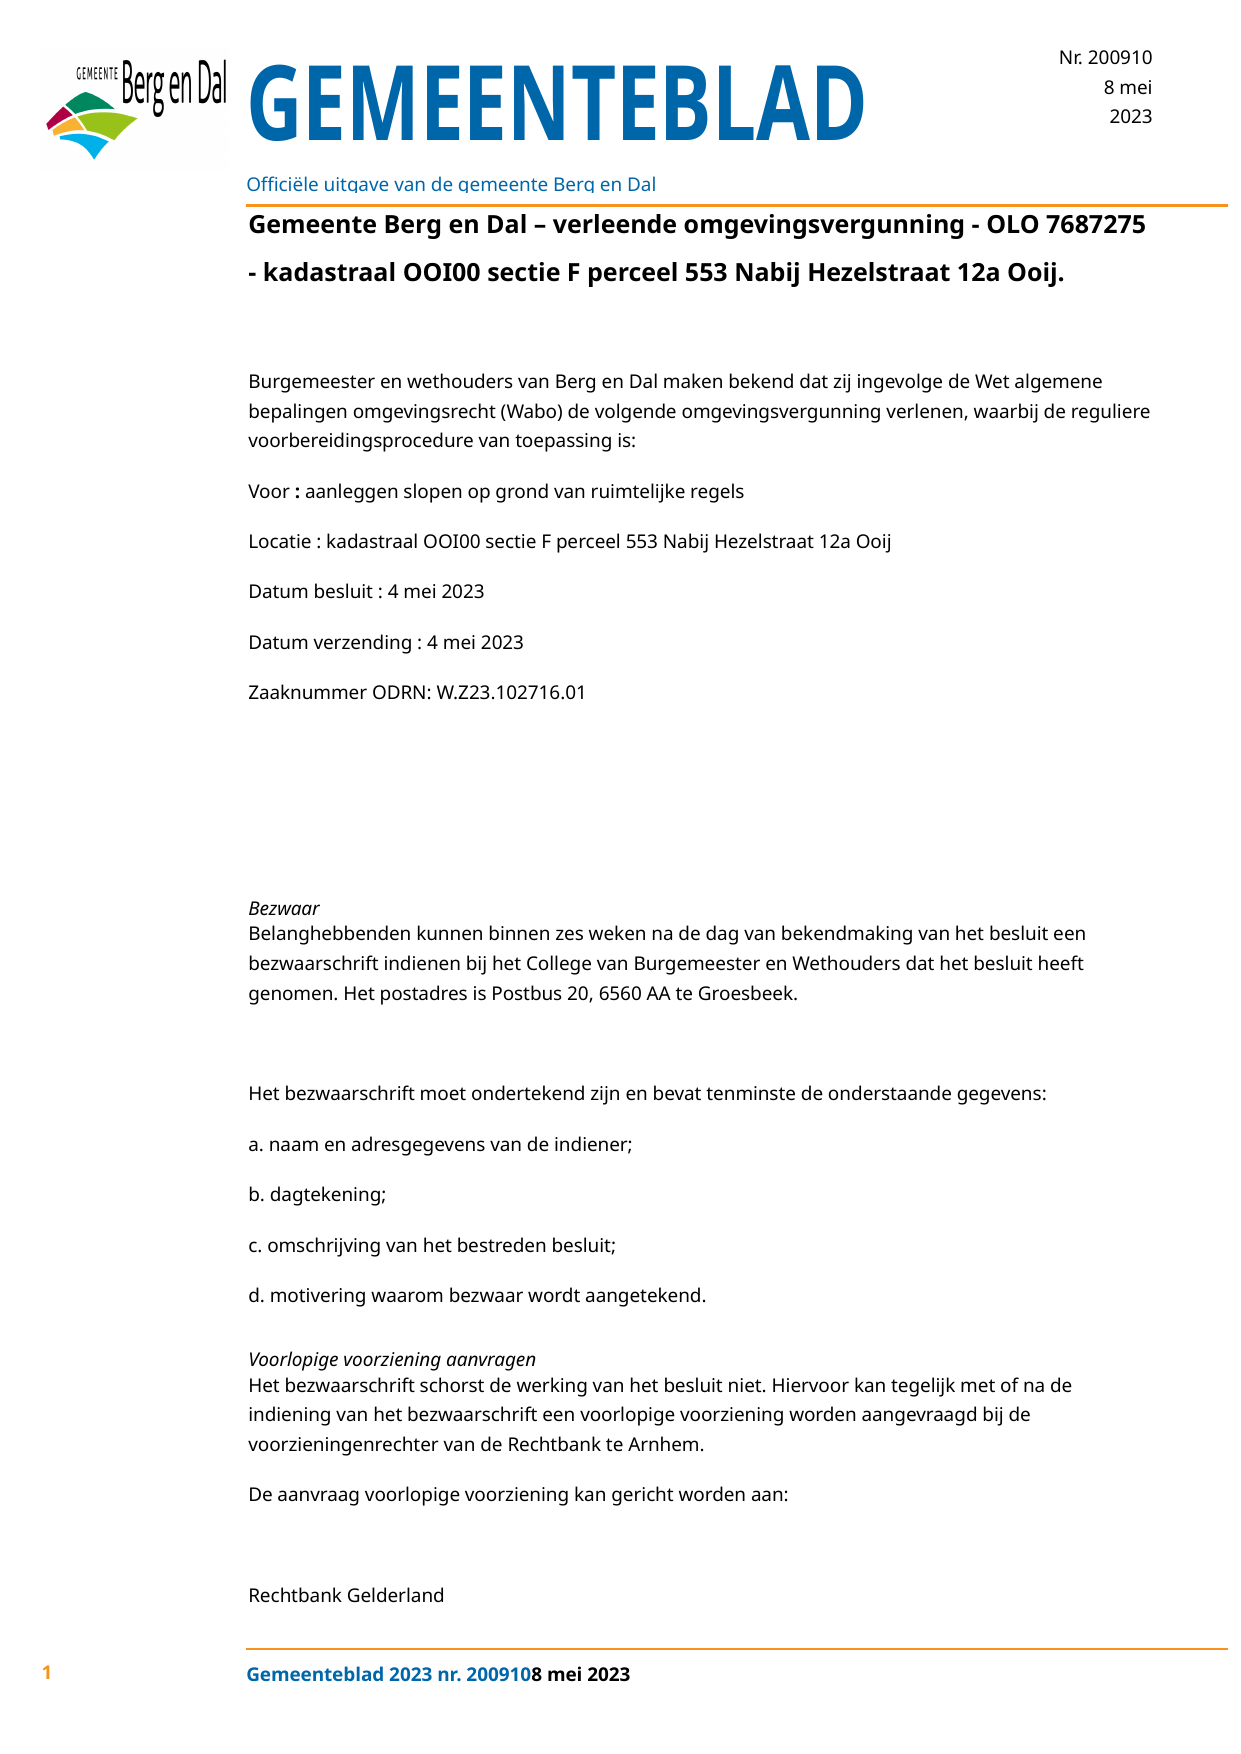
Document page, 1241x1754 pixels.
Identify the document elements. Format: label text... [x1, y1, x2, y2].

text De aanvraag voorlopige voorziening kan gericht worden aan: [248, 1481, 1152, 1507]
text Voor : aanleggen slopen op grond van ruimtelijke regels [248, 478, 1152, 504]
text c. omschrijving van het bestreden besluit; [248, 1232, 1152, 1257]
text Burgemeester en wethouders van Berg en Dal maken bekend dat zij ingevolge de Wet algemene bepalingen omgevingsrecht (Wabo) de volgende omgevingsvergunning verlenen, waarbij de reguliere voorbereidingsprocedure van toepassing is: [248, 368, 1152, 453]
text Bezwaar [248, 895, 1152, 921]
text Voorlopige voorziening aanvragen [248, 1346, 1152, 1372]
text Belanghebbenden kunnen binnen zes weken na de dag van bekendmaking van het besluit een bezwaarschrift indienen bij het College van Burgemeester en Wethouders dat het besluit heeft genomen. Het postadres is Postbus 20, 6560 AA te Groesbeek. [248, 921, 1152, 1005]
text Zaaknummer ODRN: W.Z23.102716.01 [248, 679, 1152, 705]
text Datum besluit : 4 mei 2023 [248, 579, 1152, 604]
text Datum verzending : 4 mei 2023 [248, 629, 1152, 655]
text b. dagtekening; [248, 1181, 1152, 1207]
text Het bezwaarschrift moet ondertekend zijn en bevat tenminste de onderstaande gegevens: [248, 1081, 1152, 1106]
text Locatie : kadastraal OOI00 sectie F perceel 553 Nabij Hezelstraat 12a Ooij [248, 528, 1152, 554]
text Gemeente Berg en Dal – verleende omgevingsvergunning - OLO 7687275 - kadastraal OOI00 sectie F perceel 553 Nabij Hezelstraat 12a Ooij. [248, 207, 1152, 288]
text Rechtbank Gelderland [248, 1582, 1152, 1608]
text a. naam en adresgegevens van de indiener; [248, 1131, 1152, 1157]
picture [41, 47, 231, 172]
text d. motivering waarom bezwaar wordt aangetekend. [248, 1282, 1152, 1308]
text Het bezwaarschrift schorst de werking van het besluit niet. Hiervoor kan tegelijk met of na de indiening van het bezwaarschrift een voorlopige voorziening worden aangevraagd bij de voorzieningenrechter van de Rechtbank te Arnhem. [248, 1372, 1152, 1457]
